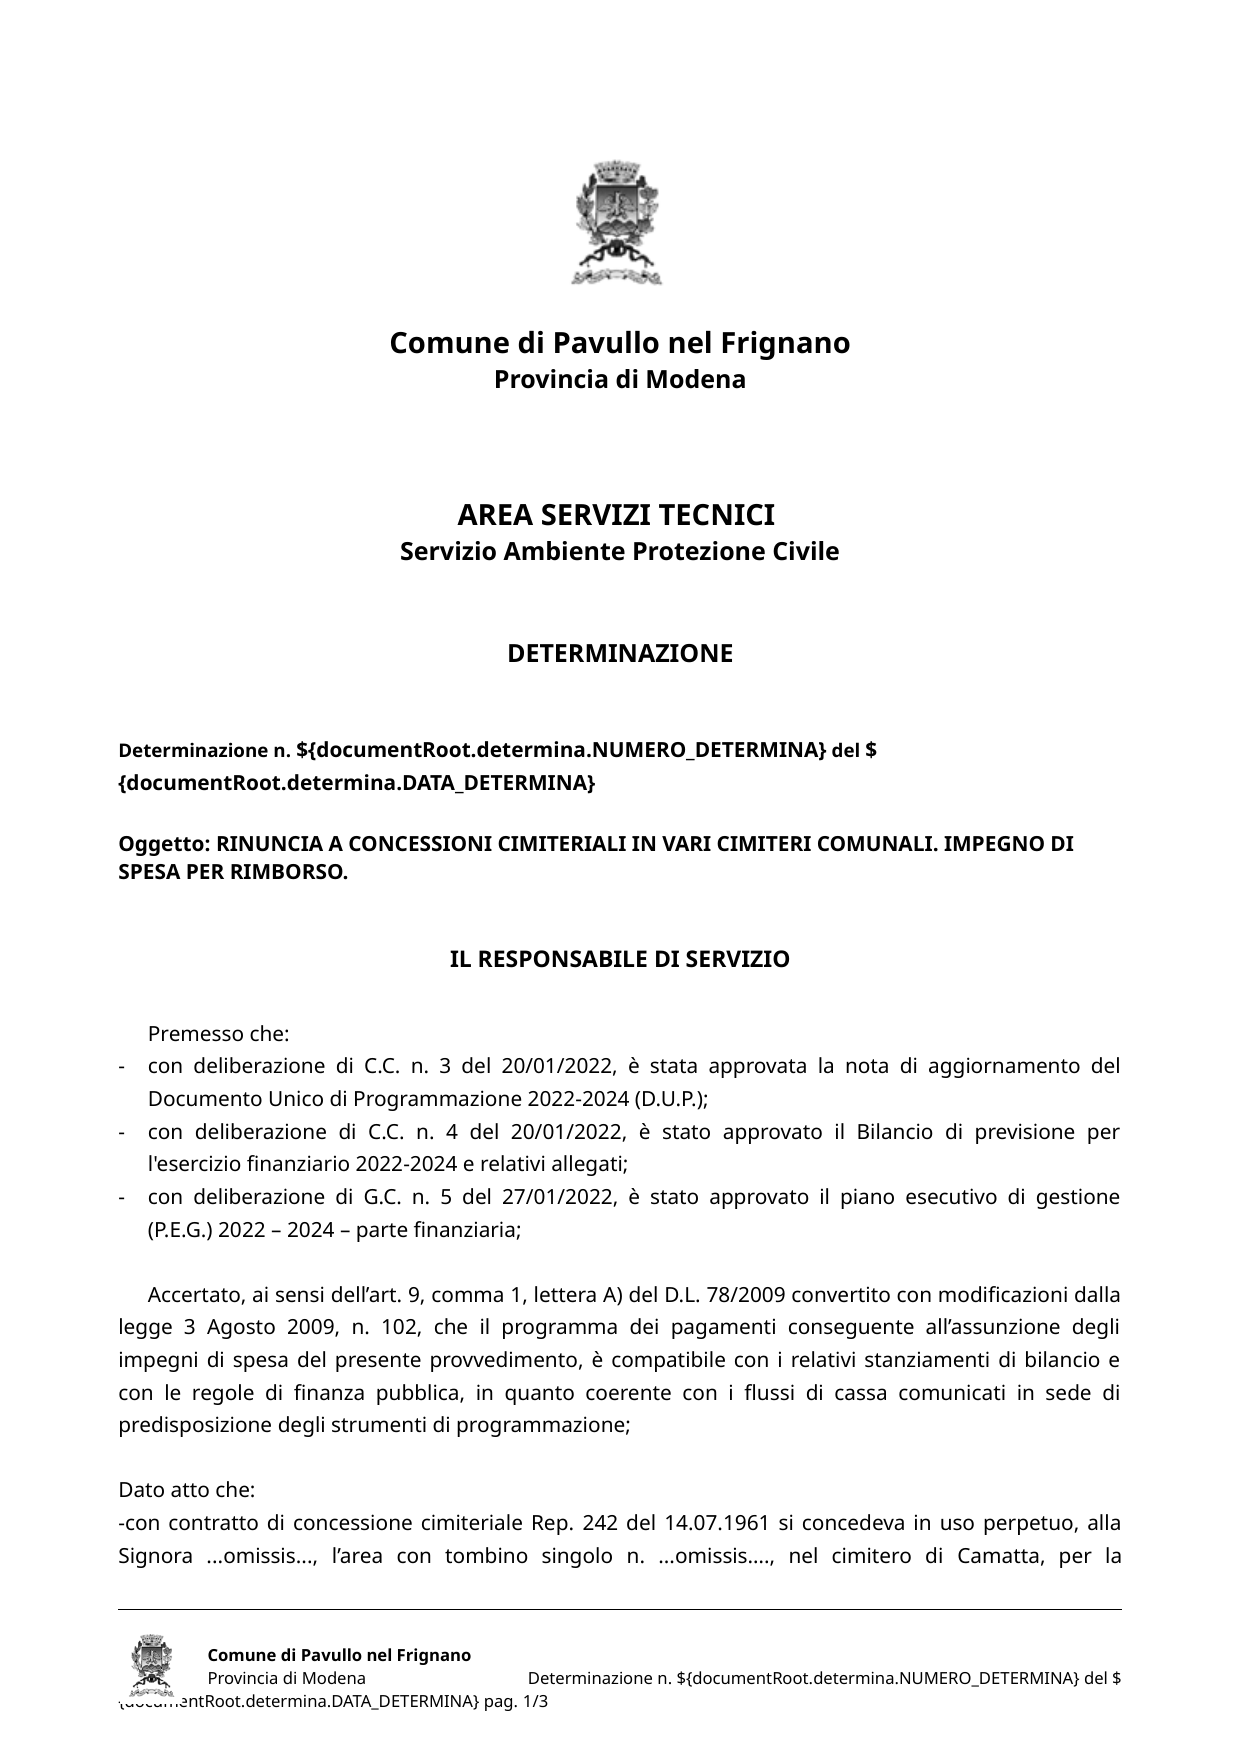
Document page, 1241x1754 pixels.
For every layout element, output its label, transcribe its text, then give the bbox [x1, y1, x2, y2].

list con deliberazione di C.C. n. 3 del 20/01/2022, è stata approvata la nota di aggiornamento del Documento Unico di Programmazione 2022-2024 (D.U.P.); [118, 1052, 1122, 1113]
text Oggetto: RINUNCIA A CONCESSIONI CIMITERIALI IN VARI CIMITERI COMUNALI. IMPEGNO DI SPESA PER RIMBORSO. [118, 829, 1122, 886]
picture [120, 1631, 183, 1704]
text Servizio Ambiente Protezione Civile [118, 533, 1122, 568]
text AREA SERVIZI TECNICI [118, 494, 1122, 533]
text DETERMINAZIONE [118, 636, 1122, 670]
text Determinazione n. ${documentRoot.determina.NUMERO_DETERMINA} del ${documentRoot.determina.DATA_DETERMINA} [118, 735, 1122, 796]
text Premesso che: [118, 1019, 1122, 1047]
text IL RESPONSABILE DI SERVIZIO [118, 943, 1122, 974]
text Dato atto che: [118, 1476, 1122, 1504]
picture [546, 152, 695, 289]
list con deliberazione di G.C. n. 5 del 27/01/2022, è stato approvato il piano esecutivo di gestione (P.E.G.) 2022 – 2024 – parte finanziaria; [118, 1182, 1122, 1243]
text Accertato, ai sensi dell’art. 9, comma 1, lettera A) del D.L. 78/2009 convertito con modificazioni dalla legge 3 Agosto 2009, n. 102, che il programma dei pagamenti conseguente all’assunzione degli impegni di spesa del presente provvedimento, è compatibile con i relativi stanziamenti di bilancio e con le regole di finanza pubblica, in quanto coerente con i flussi di cassa comunicati in sede di predisposizione degli strumenti di programmazione; [118, 1280, 1122, 1439]
list con deliberazione di C.C. n. 4 del 20/01/2022, è stato approvato il Bilancio di previsione per l'esercizio finanziario 2022-2024 e relativi allegati; [118, 1117, 1122, 1178]
text -con contratto di concessione cimiteriale Rep. 242 del 14.07.1961 si concedeva in uso perpetuo, alla Signora ...omissis..., l’area con tombino singolo n. ...omissis…., nel cimitero di Camatta, per la [118, 1508, 1122, 1569]
